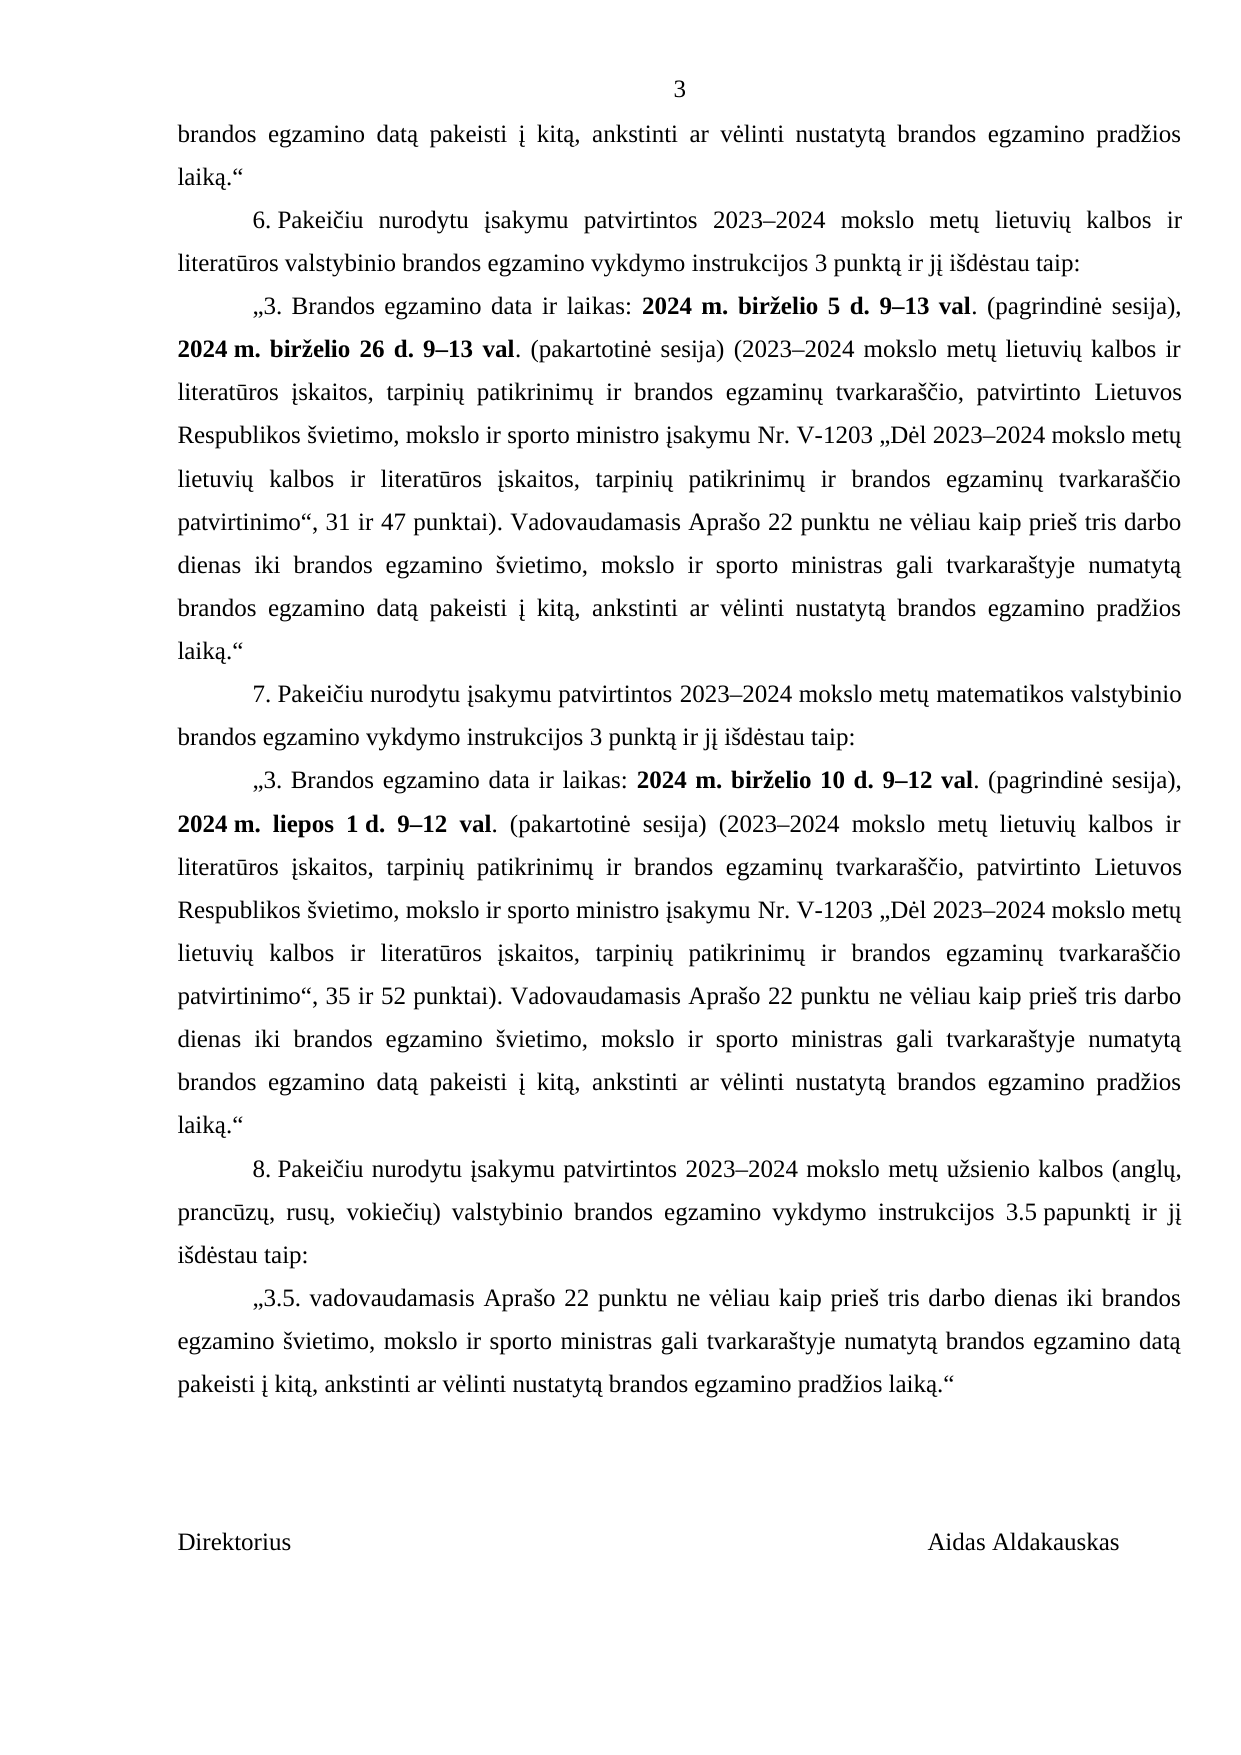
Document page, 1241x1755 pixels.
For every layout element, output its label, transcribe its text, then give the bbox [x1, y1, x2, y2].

text „3. Brandos egzamino data ir laikas: 2024 m. birželio 5 d. 9–13 val. (pagrindinė sesija), 2024 m. birželio 26 d. 9–13 val. (pakartotinė sesija) (2023–2024 mokslo metų lietuvių kalbos ir literatūros įskaitos, tarpinių patikrinimų ir brandos egzaminų tvarkaraščio, patvirtinto Lietuvos Respublikos švietimo, mokslo ir sporto ministro įsakymu Nr. V-1203 „Dėl 2023–2024 mokslo metų lietuvių kalbos ir literatūros įskaitos, tarpinių patikrinimų ir brandos egzaminų tvarkaraščio patvirtinimo“, 31 ir 47 punktai). Vadovaudamasis Aprašo 22 punktu ne vėliau kaip prieš tris darbo dienas iki brandos egzamino švietimo, mokslo ir sporto ministras gali tvarkaraštyje numatytą brandos egzamino datą pakeisti į kitą, ankstinti ar vėlinti nustatytą brandos egzamino pradžios laiką.“ [177, 291, 1182, 665]
text Direktorius Aidas Aldakauskas [177, 1527, 1182, 1556]
text brandos egzamino datą pakeisti į kitą, ankstinti ar vėlinti nustatytą brandos egzamino pradžios laiką.“ [177, 119, 1182, 191]
text 8. Pakeičiu nurodytu įsakymu patvirtintos 2023–2024 mokslo metų užsienio kalbos (anglų, prancūzų, rusų, vokiečių) valstybinio brandos egzamino vykdymo instrukcijos 3.5 papunktį ir jį išdėstau taip: [177, 1154, 1182, 1269]
text „3. Brandos egzamino data ir laikas: 2024 m. birželio 10 d. 9–12 val. (pagrindinė sesija), 2024 m. liepos 1 d. 9–12 val. (pakartotinė sesija) (2023–2024 mokslo metų lietuvių kalbos ir literatūros įskaitos, tarpinių patikrinimų ir brandos egzaminų tvarkaraščio, patvirtinto Lietuvos Respublikos švietimo, mokslo ir sporto ministro įsakymu Nr. V-1203 „Dėl 2023–2024 mokslo metų lietuvių kalbos ir literatūros įskaitos, tarpinių patikrinimų ir brandos egzaminų tvarkaraščio patvirtinimo“, 35 ir 52 punktai). Vadovaudamasis Aprašo 22 punktu ne vėliau kaip prieš tris darbo dienas iki brandos egzamino švietimo, mokslo ir sporto ministras gali tvarkaraštyje numatytą brandos egzamino datą pakeisti į kitą, ankstinti ar vėlinti nustatytą brandos egzamino pradžios laiką.“ [177, 766, 1182, 1139]
text 6. Pakeičiu nurodytu įsakymu patvirtintos 2023–2024 mokslo metų lietuvių kalbos ir literatūros valstybinio brandos egzamino vykdymo instrukcijos 3 punktą ir jį išdėstau taip: [177, 205, 1182, 277]
text „3.5. vadovaudamasis Aprašo 22 punktu ne vėliau kaip prieš tris darbo dienas iki brandos egzamino švietimo, mokslo ir sporto ministras gali tvarkaraštyje numatytą brandos egzamino datą pakeisti į kitą, ankstinti ar vėlinti nustatytą brandos egzamino pradžios laiką.“ [177, 1283, 1182, 1398]
text 7. Pakeičiu nurodytu įsakymu patvirtintos 2023–2024 mokslo metų matematikos valstybinio brandos egzamino vykdymo instrukcijos 3 punktą ir jį išdėstau taip: [177, 679, 1182, 751]
